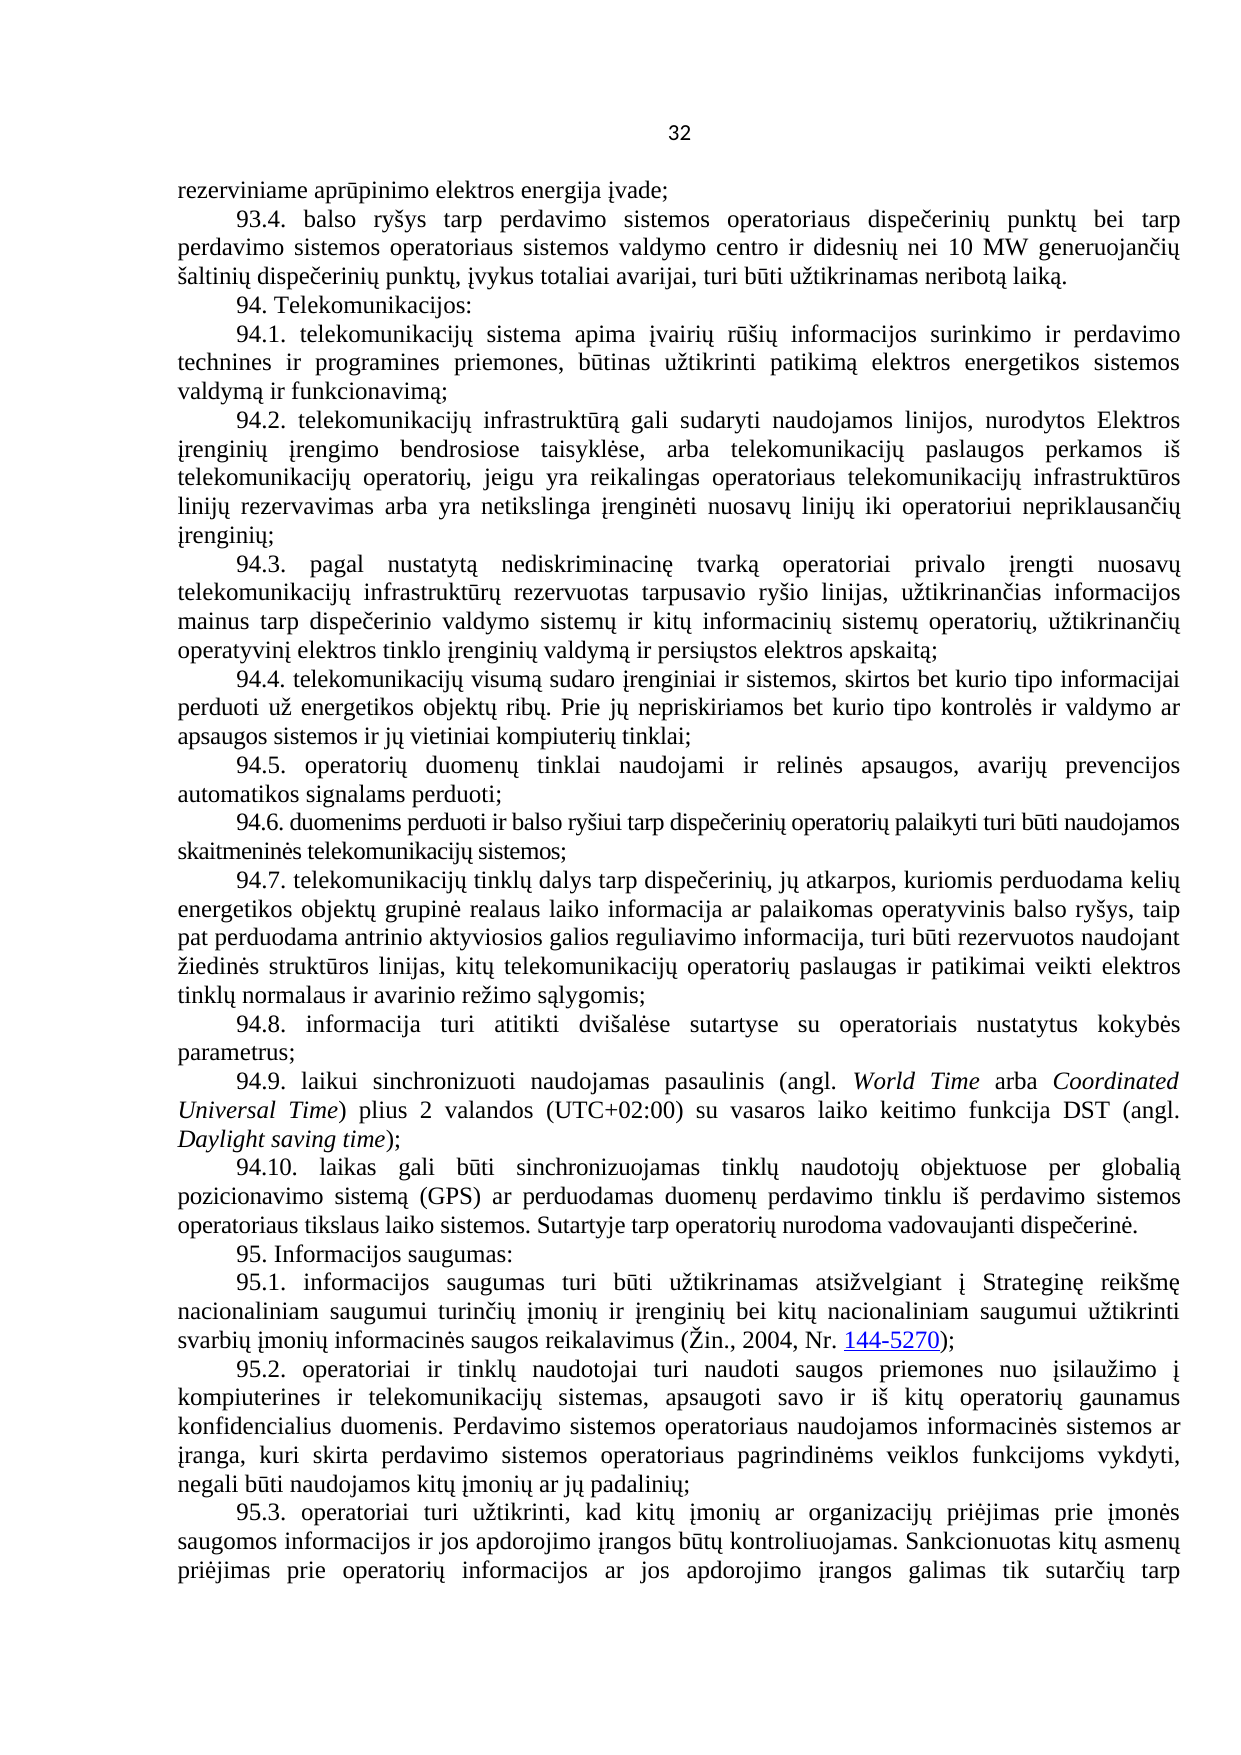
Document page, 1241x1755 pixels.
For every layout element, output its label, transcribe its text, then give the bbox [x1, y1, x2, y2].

text rezerviniame aprūpinimo elektros energija įvade; [177, 175, 1181, 204]
text 94.1. telekomunikacijų sistema apima įvairių rūšių informacijos surinkimo ir perdavimo technines ir programines priemones, būtinas užtikrinti patikimą elektros energetikos sistemos valdymą ir funkcionavimą; [177, 319, 1181, 405]
text 95.3. operatoriai turi užtikrinti, kad kitų įmonių ar organizacijų priėjimas prie įmonės saugomos informacijos ir jos apdorojimo įrangos būtų kontroliuojamas. Sankcionuotas kitų asmenų priėjimas prie operatorių informacijos ar jos apdorojimo įrangos galimas tik sutarčių tarp [177, 1497, 1181, 1584]
text 94.8. informacija turi atitikti dvišalėse sutartyse su operatoriais nustatytus kokybės parametrus; [177, 1009, 1181, 1066]
text 94.10. laikas gali būti sinchronizuojamas tinklų naudotojų objektuose per globalią pozicionavimo sistemą (GPS) ar perduodamas duomenų perdavimo tinklu iš perdavimo sistemos operatoriaus tikslaus laiko sistemos. Sutartyje tarp operatorių nurodoma vadovaujanti dispečerinė. [177, 1152, 1181, 1239]
text 94. Telekomunikacijos: [177, 290, 1181, 319]
text 94.4. telekomunikacijų visumą sudaro įrenginiai ir sistemos, skirtos bet kurio tipo informacijai perduoti už energetikos objektų ribų. Prie jų nepriskiriamos bet kurio tipo kontrolės ir valdymo ar apsaugos sistemos ir jų vietiniai kompiuterių tinklai; [177, 664, 1181, 750]
text 94.7. telekomunikacijų tinklų dalys tarp dispečerinių, jų atkarpos, kuriomis perduodama kelių energetikos objektų grupinė realaus laiko informacija ar palaikomas operatyvinis balso ryšys, taip pat perduodama antrinio aktyviosios galios reguliavimo informacija, turi būti rezervuotos naudojant žiedinės struktūros linijas, kitų telekomunikacijų operatorių paslaugas ir patikimai veikti elektros tinklų normalaus ir avarinio režimo sąlygomis; [177, 865, 1181, 1009]
text 94.5. operatorių duomenų tinklai naudojami ir relinės apsaugos, avarijų prevencijos automatikos signalams perduoti; [177, 750, 1181, 807]
text 94.9. laikui sinchronizuoti naudojamas pasaulinis (angl. World Time arba Coordinated Universal Time) plius 2 valandos (UTC+02:00) su vasaros laiko keitimo funkcija DST (angl. Daylight saving time); [177, 1066, 1181, 1152]
text 94.2. telekomunikacijų infrastruktūrą gali sudaryti naudojamos linijos, nurodytos Elektros įrenginių įrengimo bendrosiose taisyklėse, arba telekomunikacijų paslaugos perkamos iš telekomunikacijų operatorių, jeigu yra reikalingas operatoriaus telekomunikacijų infrastruktūros linijų rezervavimas arba yra netikslinga įrenginėti nuosavų linijų iki operatoriui nepriklausančių įrenginių; [177, 405, 1181, 549]
text 93.4. balso ryšys tarp perdavimo sistemos operatoriaus dispečerinių punktų bei tarp perdavimo sistemos operatoriaus sistemos valdymo centro ir didesnių nei 10 MW generuojančių šaltinių dispečerinių punktų, įvykus totaliai avarijai, turi būti užtikrinamas neribotą laiką. [177, 204, 1181, 290]
text 95.1. informacijos saugumas turi būti užtikrinamas atsižvelgiant į Strateginę reikšmę nacionaliniam saugumui turinčių įmonių ir įrenginių bei kitų nacionaliniam saugumui užtikrinti svarbių įmonių informacinės saugos reikalavimus (Žin., 2004, Nr. 144-5270); [177, 1267, 1181, 1354]
text 95.2. operatoriai ir tinklų naudotojai turi naudoti saugos priemones nuo įsilaužimo į kompiuterines ir telekomunikacijų sistemas, apsaugoti savo ir iš kitų operatorių gaunamus konfidencialius duomenis. Perdavimo sistemos operatoriaus naudojamos informacinės sistemos ar įranga, kuri skirta perdavimo sistemos operatoriaus pagrindinėms veiklos funkcijoms vykdyti, negali būti naudojamos kitų įmonių ar jų padalinių; [177, 1354, 1181, 1497]
text 94.6. duomenims perduoti ir balso ryšiui tarp dispečerinių operatorių palaikyti turi būti naudojamos skaitmeninės telekomunikacijų sistemos; [177, 807, 1181, 865]
text 95. Informacijos saugumas: [177, 1239, 1181, 1267]
text 94.3. pagal nustatytą nediskriminacinę tvarką operatoriai privalo įrengti nuosavų telekomunikacijų infrastruktūrų rezervuotas tarpusavio ryšio linijas, užtikrinančias informacijos mainus tarp dispečerinio valdymo sistemų ir kitų informacinių sistemų operatorių, užtikrinančių operatyvinį elektros tinklo įrenginių valdymą ir persiųstos elektros apskaitą; [177, 549, 1181, 664]
